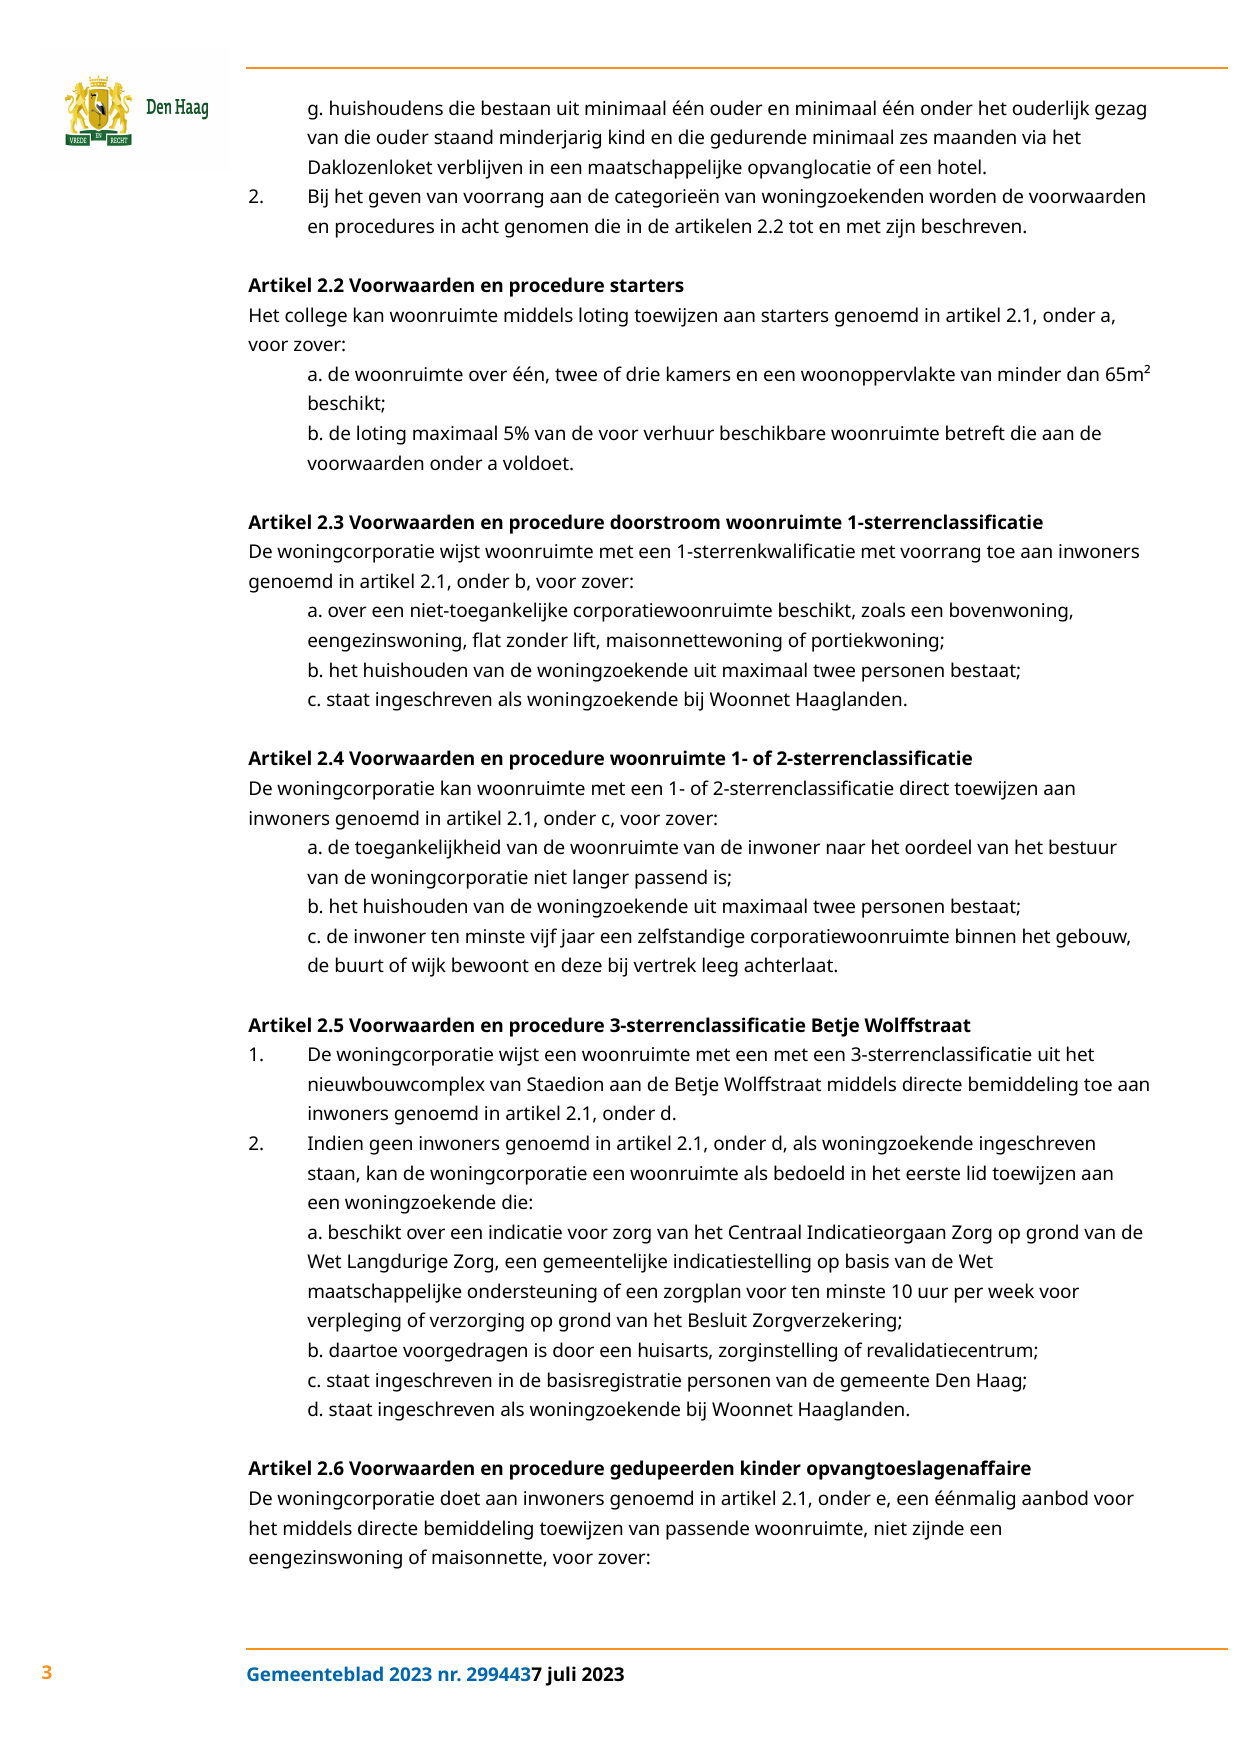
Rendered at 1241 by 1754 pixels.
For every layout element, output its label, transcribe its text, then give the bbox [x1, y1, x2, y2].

text Artikel 2.4 Voorwaarden en procedure woonruimte 1- of 2-sterrenclassificatie [248, 746, 1152, 771]
text De woningcorporatie kan woonruimte met een 1- of 2-sterrenclassificatie direct toewijzen aan inwoners genoemd in artikel 2.1, onder c, voor zover: [248, 775, 1152, 831]
list Bij het geven van voorrang aan de categorieën van woningzoekenden worden de voorwaarden en procedures in acht genomen die in de artikelen 2.2 tot en met zijn beschreven. [248, 183, 1152, 239]
list b. het huishouden van de woningzoekende uit maximaal twee personen bestaat; [248, 657, 1152, 683]
list a. over een niet-toegankelijke corporatiewoonruimte beschikt, zoals een bovenwoning, eengezinswoning, flat zonder lift, maisonnettewoning of portiekwoning; [248, 598, 1152, 653]
picture [41, 47, 231, 172]
list b. het huishouden van de woningzoekende uit maximaal twee personen bestaat; [248, 893, 1152, 919]
text Het college kan woonruimte middels loting toewijzen aan starters genoemd in artikel 2.1, onder a, voor zover: [248, 302, 1152, 357]
text De woningcorporatie wijst woonruimte met een 1-sterrenkwalificatie met voorrang toe aan inwoners genoemd in artikel 2.1, onder b, voor zover: [248, 538, 1152, 594]
list a. de woonruimte over één, twee of drie kamers en een woonoppervlakte van minder dan 65m² beschikt; [248, 361, 1152, 416]
list a. beschikt over een indicatie voor zorg van het Centraal Indicatieorgaan Zorg op grond van de Wet Langdurige Zorg, een gemeentelijke indicatiestelling op basis van de Wet maatschappelijke ondersteuning of een zorgplan voor ten minste 10 uur per week voor verpleging of verzorging op grond van het Besluit Zorgverzekering; [248, 1219, 1152, 1333]
list c. staat ingeschreven in de basisregistratie personen van de gemeente Den Haag; [248, 1367, 1152, 1393]
text Artikel 2.3 Voorwaarden en procedure doorstroom woonruimte 1-sterrenclassificatie [248, 509, 1152, 535]
list b. daartoe voorgedragen is door een huisarts, zorginstelling of revalidatiecentrum; [248, 1337, 1152, 1363]
list De woningcorporatie wijst een woonruimte met een met een 3-sterrenclassificatie uit het nieuwbouwcomplex van Staedion aan de Betje Wolffstraat middels directe bemiddeling toe aan inwoners genoemd in artikel 2.1, onder d. [248, 1041, 1152, 1126]
list Indien geen inwoners genoemd in artikel 2.1, onder d, als woningzoekende ingeschreven staan, kan de woningcorporatie een woonruimte als bedoeld in het eerste lid toewijzen aan een woningzoekende die: [248, 1130, 1152, 1215]
text Artikel 2.5 Voorwaarden en procedure 3-sterrenclassificatie Betje Wolffstraat [248, 1012, 1152, 1038]
list b. de loting maximaal 5% van de voor verhuur beschikbare woonruimte betreft die aan de voorwaarden onder a voldoet. [248, 420, 1152, 476]
list c. staat ingeschreven als woningzoekende bij Woonnet Haaglanden. [248, 686, 1152, 712]
text De woningcorporatie doet aan inwoners genoemd in artikel 2.1, onder e, een éénmalig aanbod voor het middels directe bemiddeling toewijzen van passende woonruimte, niet zijnde een eengezinswoning of maisonnette, voor zover: [248, 1485, 1152, 1570]
list g. huishoudens die bestaan uit minimaal één ouder en minimaal één onder het ouderlijk gezag van die ouder staand minderjarig kind en die gedurende minimaal zes maanden via het Daklozenloket verblijven in een maatschappelijke opvanglocatie of een hotel. [248, 95, 1152, 180]
text Artikel 2.6 Voorwaarden en procedure gedupeerden kinder opvangtoeslagenaffaire [248, 1456, 1152, 1481]
list d. staat ingeschreven als woningzoekende bij Woonnet Haaglanden. [248, 1396, 1152, 1422]
list c. de inwoner ten minste vijf jaar een zelfstandige corporatiewoonruimte binnen het gebouw, de buurt of wijk bewoont en deze bij vertrek leeg achterlaat. [248, 923, 1152, 978]
list a. de toegankelijkheid van de woonruimte van de inwoner naar het oordeel van het bestuur van de woningcorporatie niet langer passend is; [248, 834, 1152, 890]
text Artikel 2.2 Voorwaarden en procedure starters [248, 272, 1152, 298]
